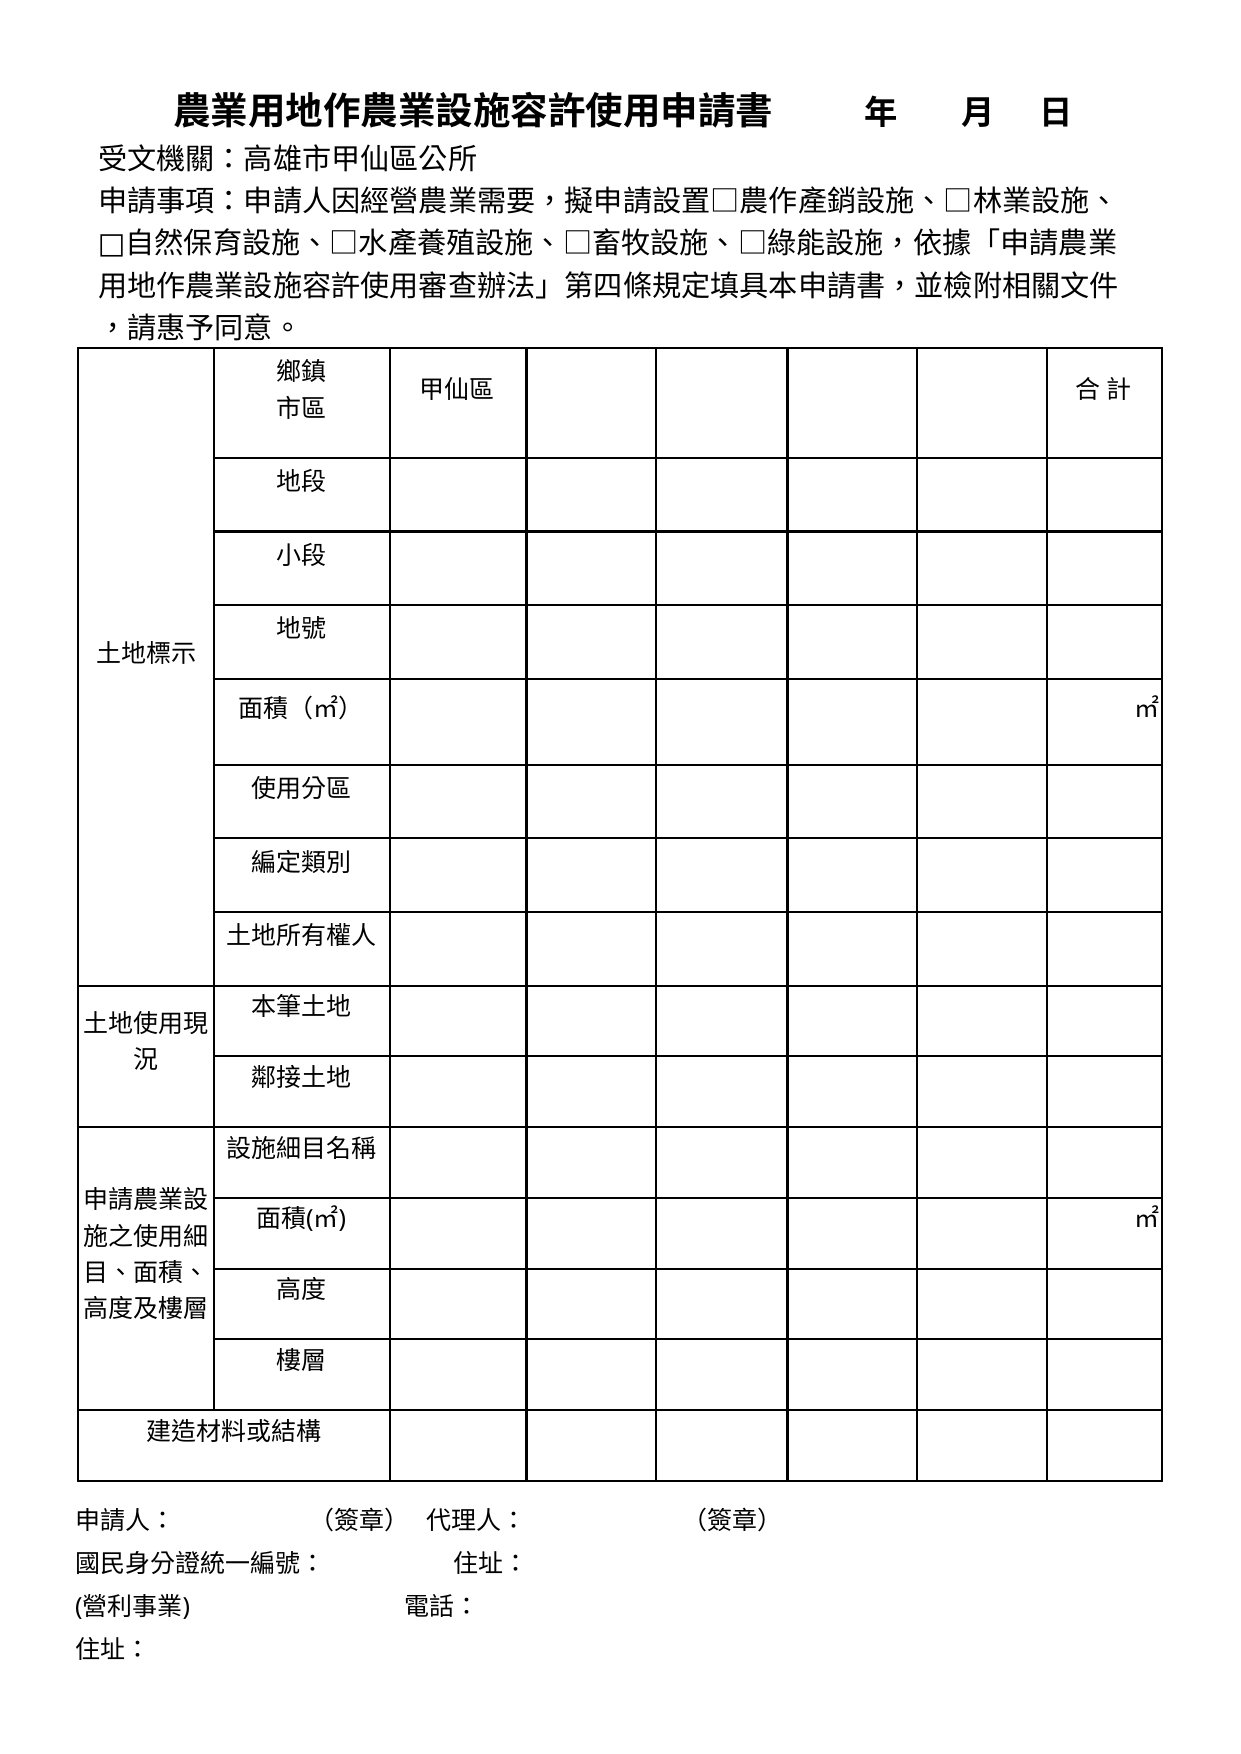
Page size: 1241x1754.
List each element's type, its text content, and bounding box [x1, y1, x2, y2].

table_cell [391, 1057, 525, 1126]
table_cell [918, 987, 1046, 1055]
table_cell [789, 1270, 916, 1338]
table_cell [789, 606, 916, 678]
text 農業用地作農業設施容許使用申請書 年 月 日 [81, 81, 1165, 135]
table_cell [657, 606, 786, 678]
table_cell [1048, 459, 1161, 530]
table_cell [1048, 1128, 1161, 1197]
table_cell [1048, 606, 1161, 678]
table_cell [391, 987, 525, 1055]
table_cell 設施細目名稱 [215, 1128, 389, 1197]
table_cell [528, 1057, 655, 1126]
table_cell [657, 839, 786, 911]
table_cell 小段 [215, 533, 389, 604]
text 國民身分證統一編號： 住址： [75, 1543, 1165, 1580]
table_cell [918, 1057, 1046, 1126]
table_cell 高度 [215, 1270, 389, 1338]
table_cell [657, 1270, 786, 1338]
table_cell [391, 1340, 525, 1409]
table_cell [528, 533, 655, 604]
table_cell [918, 1340, 1046, 1409]
table_cell [528, 606, 655, 678]
table_cell [789, 839, 916, 911]
table_cell [528, 1411, 655, 1479]
table_cell [391, 680, 525, 763]
table_cell [528, 680, 655, 763]
table_header 土地標示 [79, 349, 213, 984]
table_cell [789, 533, 916, 604]
table_cell ㎡ [1048, 680, 1161, 763]
table_cell [918, 1128, 1046, 1197]
table_cell [657, 987, 786, 1055]
table_cell [657, 533, 786, 604]
table_cell 土地使用現況 [79, 987, 213, 1126]
table_cell [657, 1128, 786, 1197]
table_cell [789, 1199, 916, 1267]
table_cell 編定類別 [215, 839, 389, 911]
table_cell [1048, 913, 1161, 984]
table_cell [528, 987, 655, 1055]
table_cell [657, 459, 786, 530]
table_cell 面積（㎡） [215, 680, 389, 763]
text (營利事業) 電話： [75, 1587, 1165, 1623]
table_cell [391, 839, 525, 911]
table_cell [391, 1199, 525, 1267]
table_cell [918, 606, 1046, 678]
table_cell [657, 680, 786, 763]
table_cell [528, 459, 655, 530]
text 申請事項：申請人因經營農業需要，擬申請設置□農作產銷設施、□林業設施、 [75, 177, 1165, 220]
table_cell [918, 680, 1046, 763]
table_cell [789, 1057, 916, 1126]
table_cell [391, 459, 525, 530]
text □自然保育設施、□水產養殖設施、□畜牧設施、□綠能設施，依據「申請農業 [75, 220, 1165, 262]
table_cell [918, 766, 1046, 837]
table_cell [918, 1270, 1046, 1338]
table_header [528, 349, 655, 457]
table_cell [657, 913, 786, 984]
table_cell [528, 1340, 655, 1409]
table_cell [789, 1411, 916, 1479]
table_cell [918, 459, 1046, 530]
table_cell [918, 839, 1046, 911]
table_cell 申請農業設施之使用細目、面積、高度及樓層 [79, 1128, 213, 1409]
table_cell 土地所有權人 [215, 913, 389, 984]
table_header [789, 349, 916, 457]
table_cell [391, 1411, 525, 1479]
table_cell [528, 839, 655, 911]
table_cell [789, 1128, 916, 1197]
table_cell 面積(㎡) [215, 1199, 389, 1267]
table_cell 樓層 [215, 1340, 389, 1409]
table_cell [528, 1270, 655, 1338]
table_cell [1048, 766, 1161, 837]
table_cell 地段 [215, 459, 389, 530]
table_cell [1048, 1270, 1161, 1338]
table_cell [1048, 839, 1161, 911]
table_cell [918, 533, 1046, 604]
table_cell [528, 1128, 655, 1197]
table_cell [1048, 1340, 1161, 1409]
table_header 鄉鎮 市區 [215, 349, 389, 457]
table_cell 鄰接土地 [215, 1057, 389, 1126]
table_cell [918, 913, 1046, 984]
table_cell [391, 1128, 525, 1197]
table_cell 地號 [215, 606, 389, 678]
table_cell [789, 987, 916, 1055]
table_cell [657, 1199, 786, 1267]
table_cell 本筆土地 [215, 987, 389, 1055]
text 受文機關：高雄市甲仙區公所 [75, 135, 1165, 177]
text ，請惠予同意。 [75, 304, 1165, 347]
table_cell [391, 913, 525, 984]
table_cell [1048, 1057, 1161, 1126]
table_cell [918, 1411, 1046, 1479]
table_cell 建造材料或結構 [79, 1411, 389, 1479]
table_cell [789, 459, 916, 530]
table_cell [391, 533, 525, 604]
table_cell [789, 766, 916, 837]
text 用地作農業設施容許使用審查辦法」第四條規定填具本申請書，並檢附相關文件 [75, 262, 1165, 304]
table_cell [528, 1199, 655, 1267]
table_cell [789, 680, 916, 763]
table_cell [918, 1199, 1046, 1267]
table_cell [391, 1270, 525, 1338]
table_cell [657, 1411, 786, 1479]
table_cell [528, 766, 655, 837]
table_cell [1048, 987, 1161, 1055]
table_header 合 計 [1048, 349, 1161, 457]
table_cell [391, 606, 525, 678]
table_cell 使用分區 [215, 766, 389, 837]
table_cell [789, 913, 916, 984]
table_cell [391, 766, 525, 837]
text 住址： [75, 1630, 1165, 1666]
table_cell ㎡ [1048, 1199, 1161, 1267]
text 申請人： （簽章） 代理人： （簽章） [75, 1500, 1165, 1537]
table_cell [1048, 533, 1161, 604]
table_header 甲仙區 [391, 349, 525, 457]
table_header [657, 349, 786, 457]
table_cell [657, 766, 786, 837]
table_header [918, 349, 1046, 457]
table_cell [1048, 1411, 1161, 1479]
table_cell [657, 1057, 786, 1126]
table_cell [657, 1340, 786, 1409]
table_cell [528, 913, 655, 984]
table_cell [789, 1340, 916, 1409]
